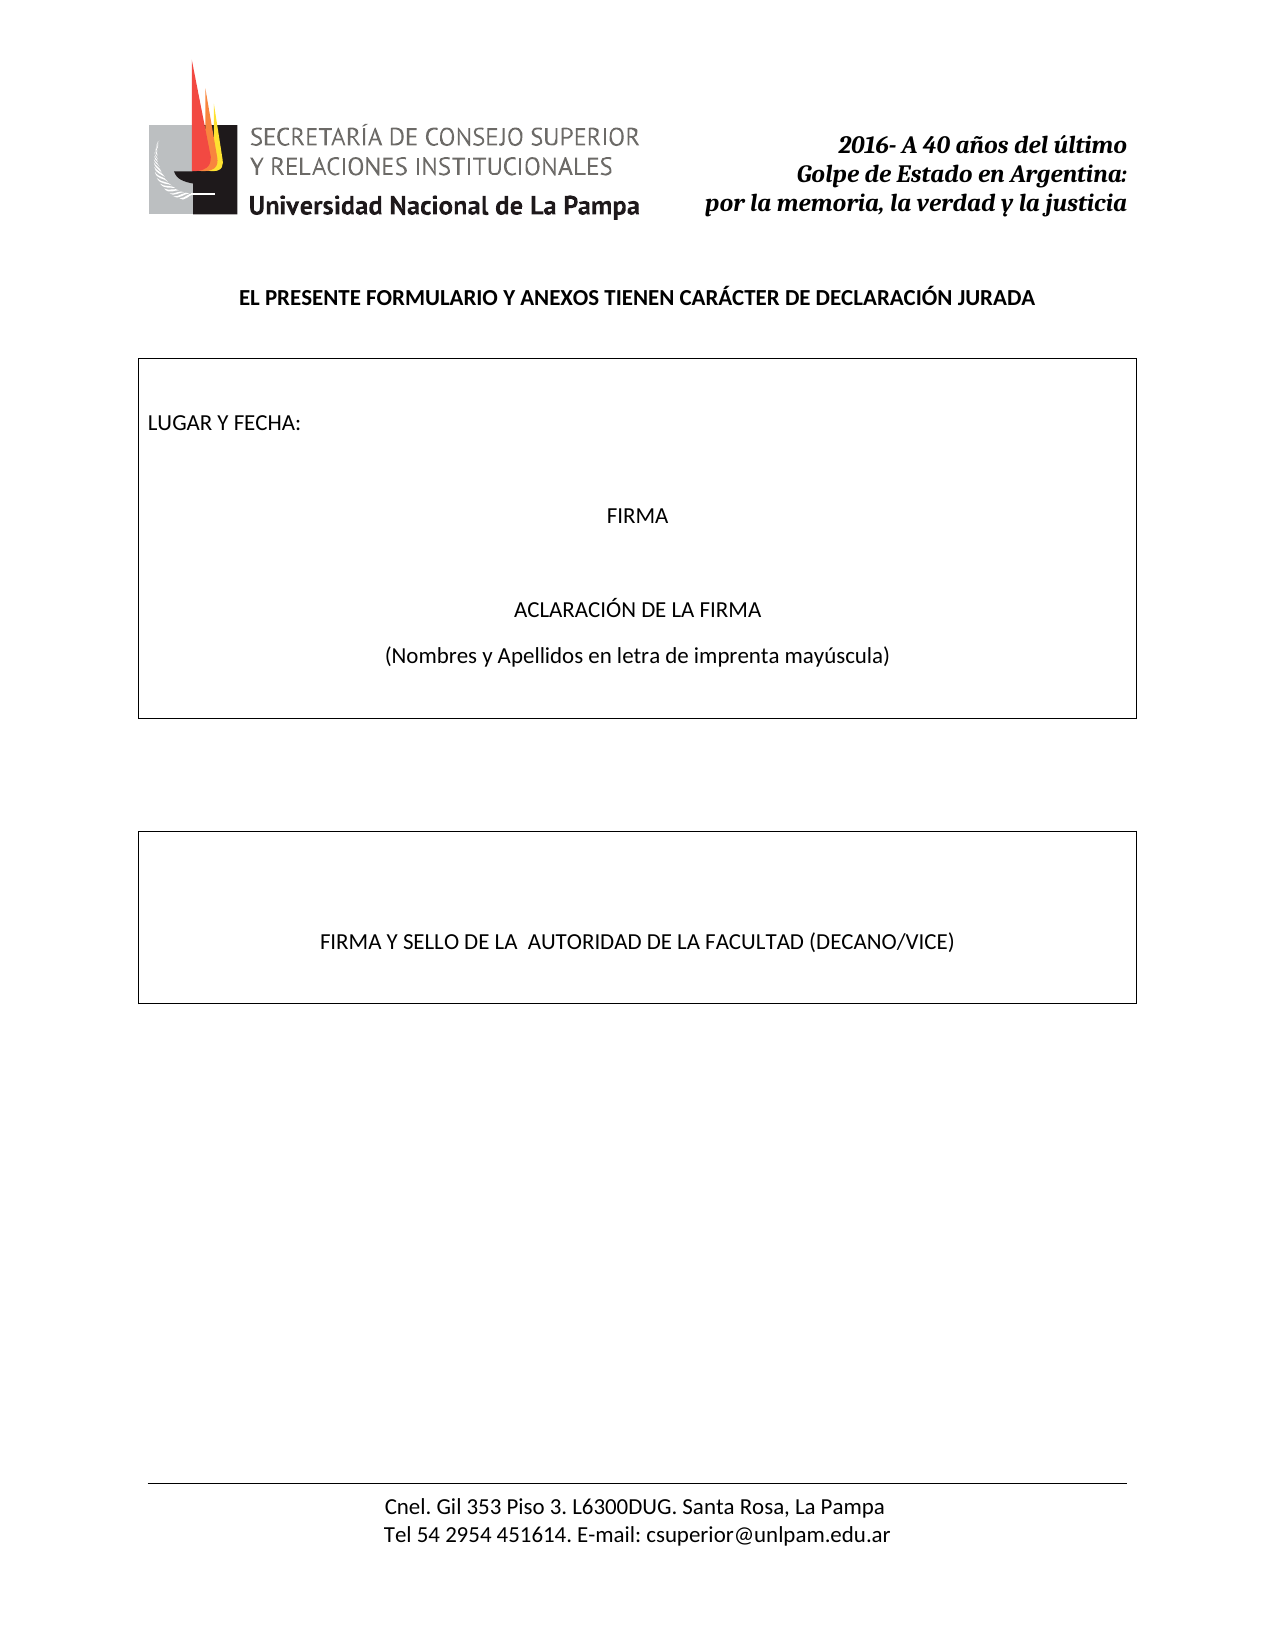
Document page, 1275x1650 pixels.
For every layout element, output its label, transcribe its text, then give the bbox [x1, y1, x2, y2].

text ACLARACIÓN DE LA FIRMA [139, 592, 1136, 623]
text (Nombres y Apellidos en letra de imprenta mayúscula) [139, 638, 1136, 669]
text FIRMA Y SELLO DE LA AUTORIDAD DE LA FACULTAD (DECANO/VICE) [139, 924, 1136, 955]
text FIRMA [139, 498, 1136, 529]
text EL PRESENTE FORMULARIO Y ANEXOS TIENEN CARÁCTER DE DECLARACIÓN JURADA [148, 283, 1127, 311]
text LUGAR Y FECHA: [139, 405, 1136, 436]
